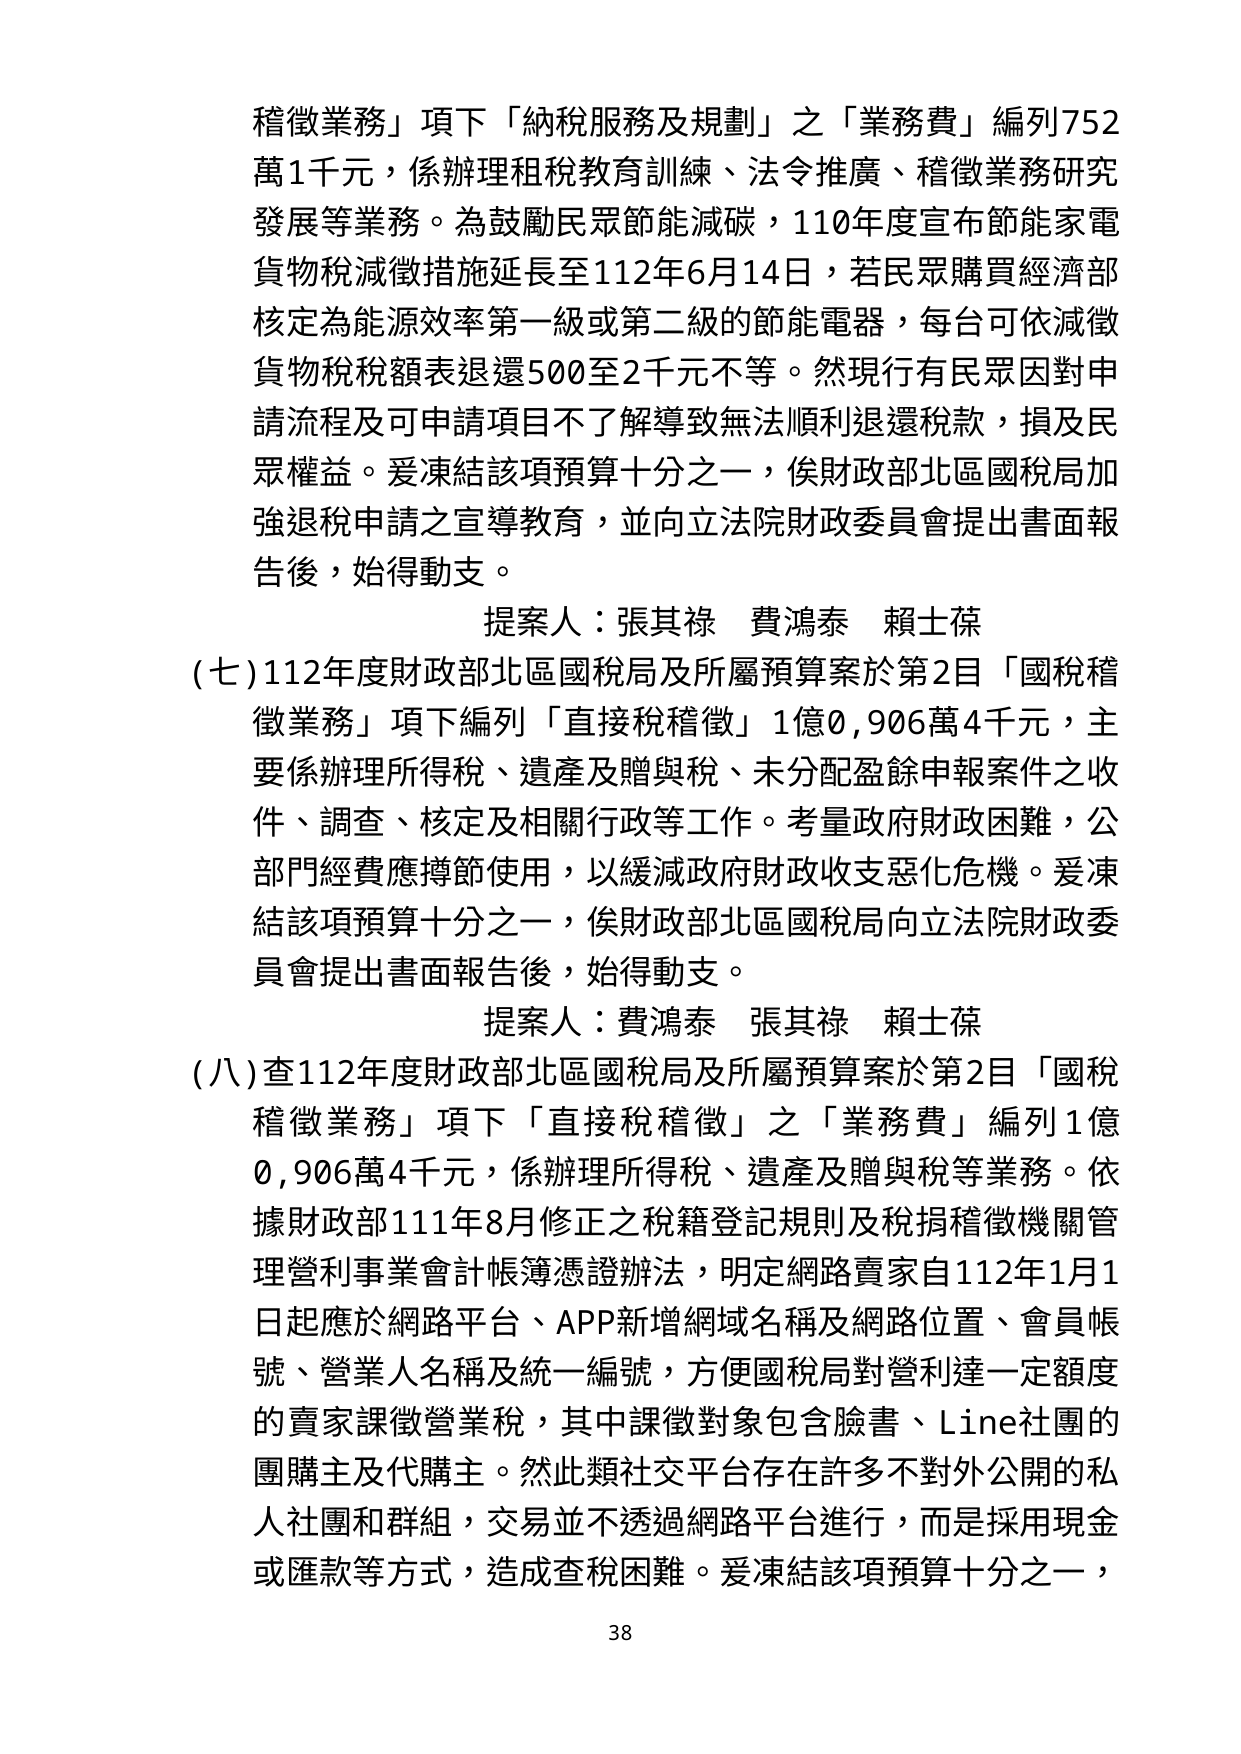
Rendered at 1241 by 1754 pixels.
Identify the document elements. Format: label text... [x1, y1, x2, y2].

text 提案人：費鴻泰 張其祿 賴士葆 [483, 994, 1120, 1044]
text (七)112年度財政部北區國稅局及所屬預算案於第2目「國稅稽徵業務」項下編列「直接稅稽徵」1億0,906萬4千元，主要係辦理所得稅、遺產及贈與稅、未分配盈餘申報案件之收件、調查、核定及相關行政等工作。考量政府財政困難，公部門經費應撙節使用，以緩減政府財政收支惡化危機。爰凍結該項預算十分之一，俟財政部北區國稅局向立法院財政委員會提出書面報告後，始得動支。 [120, 644, 1120, 994]
text 提案人：張其祿 費鴻泰 賴士葆 [483, 594, 1120, 644]
text 稽徵業務」項下「納稅服務及規劃」之「業務費」編列752萬1千元，係辦理租稅教育訓練、法令推廣、稽徵業務研究發展等業務。為鼓勵民眾節能減碳，110年度宣布節能家電貨物稅減徵措施延長至112年6月14日，若民眾購買經濟部核定為能源效率第一級或第二級的節能電器，每台可依減徵貨物稅稅額表退還500至2千元不等。然現行有民眾因對申請流程及可申請項目不了解導致無法順利退還稅款，損及民眾權益。爰凍結該項預算十分之一，俟財政部北區國稅局加強退稅申請之宣導教育，並向立法院財政委員會提出書面報告後，始得動支。 [120, 94, 1120, 594]
text (八)查112年度財政部北區國稅局及所屬預算案於第2目「國稅稽徵業務」項下「直接稅稽徵」之「業務費」編列1億0,906萬4千元，係辦理所得稅、遺產及贈與稅等業務。依據財政部111年8月修正之稅籍登記規則及稅捐稽徵機關管理營利事業會計帳簿憑證辦法，明定網路賣家自112年1月1日起應於網路平台、APP新增網域名稱及網路位置、會員帳號、營業人名稱及統一編號，方便國稅局對營利達一定額度的賣家課徵營業稅，其中課徵對象包含臉書、Line社團的團購主及代購主。然此類社交平台存在許多不對外公開的私人社團和群組，交易並不透過網路平台進行，而是採用現金或匯款等方式，造成查稅困難。爰凍結該項預算十分之一， [120, 1044, 1120, 1594]
